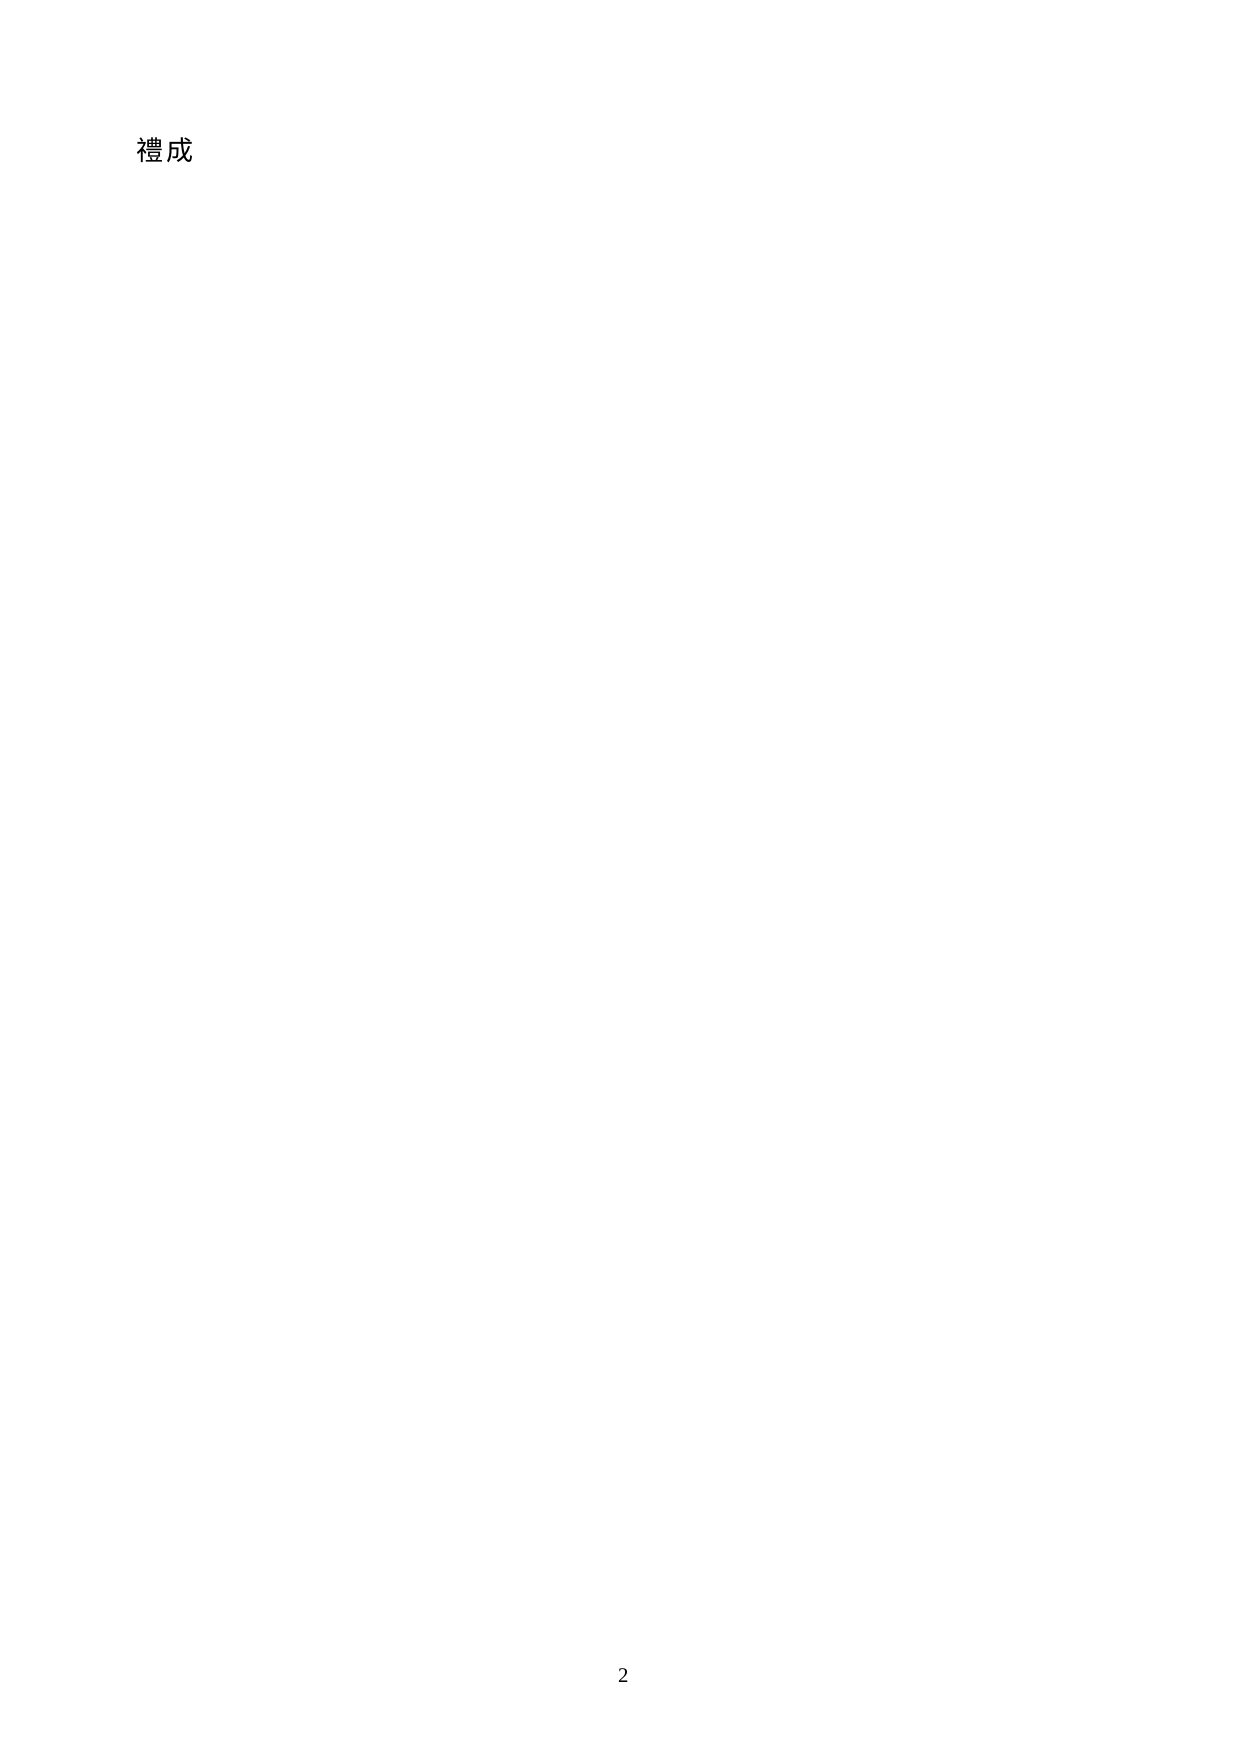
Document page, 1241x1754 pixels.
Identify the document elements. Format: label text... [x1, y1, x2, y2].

text 禮成 [136, 124, 1152, 168]
